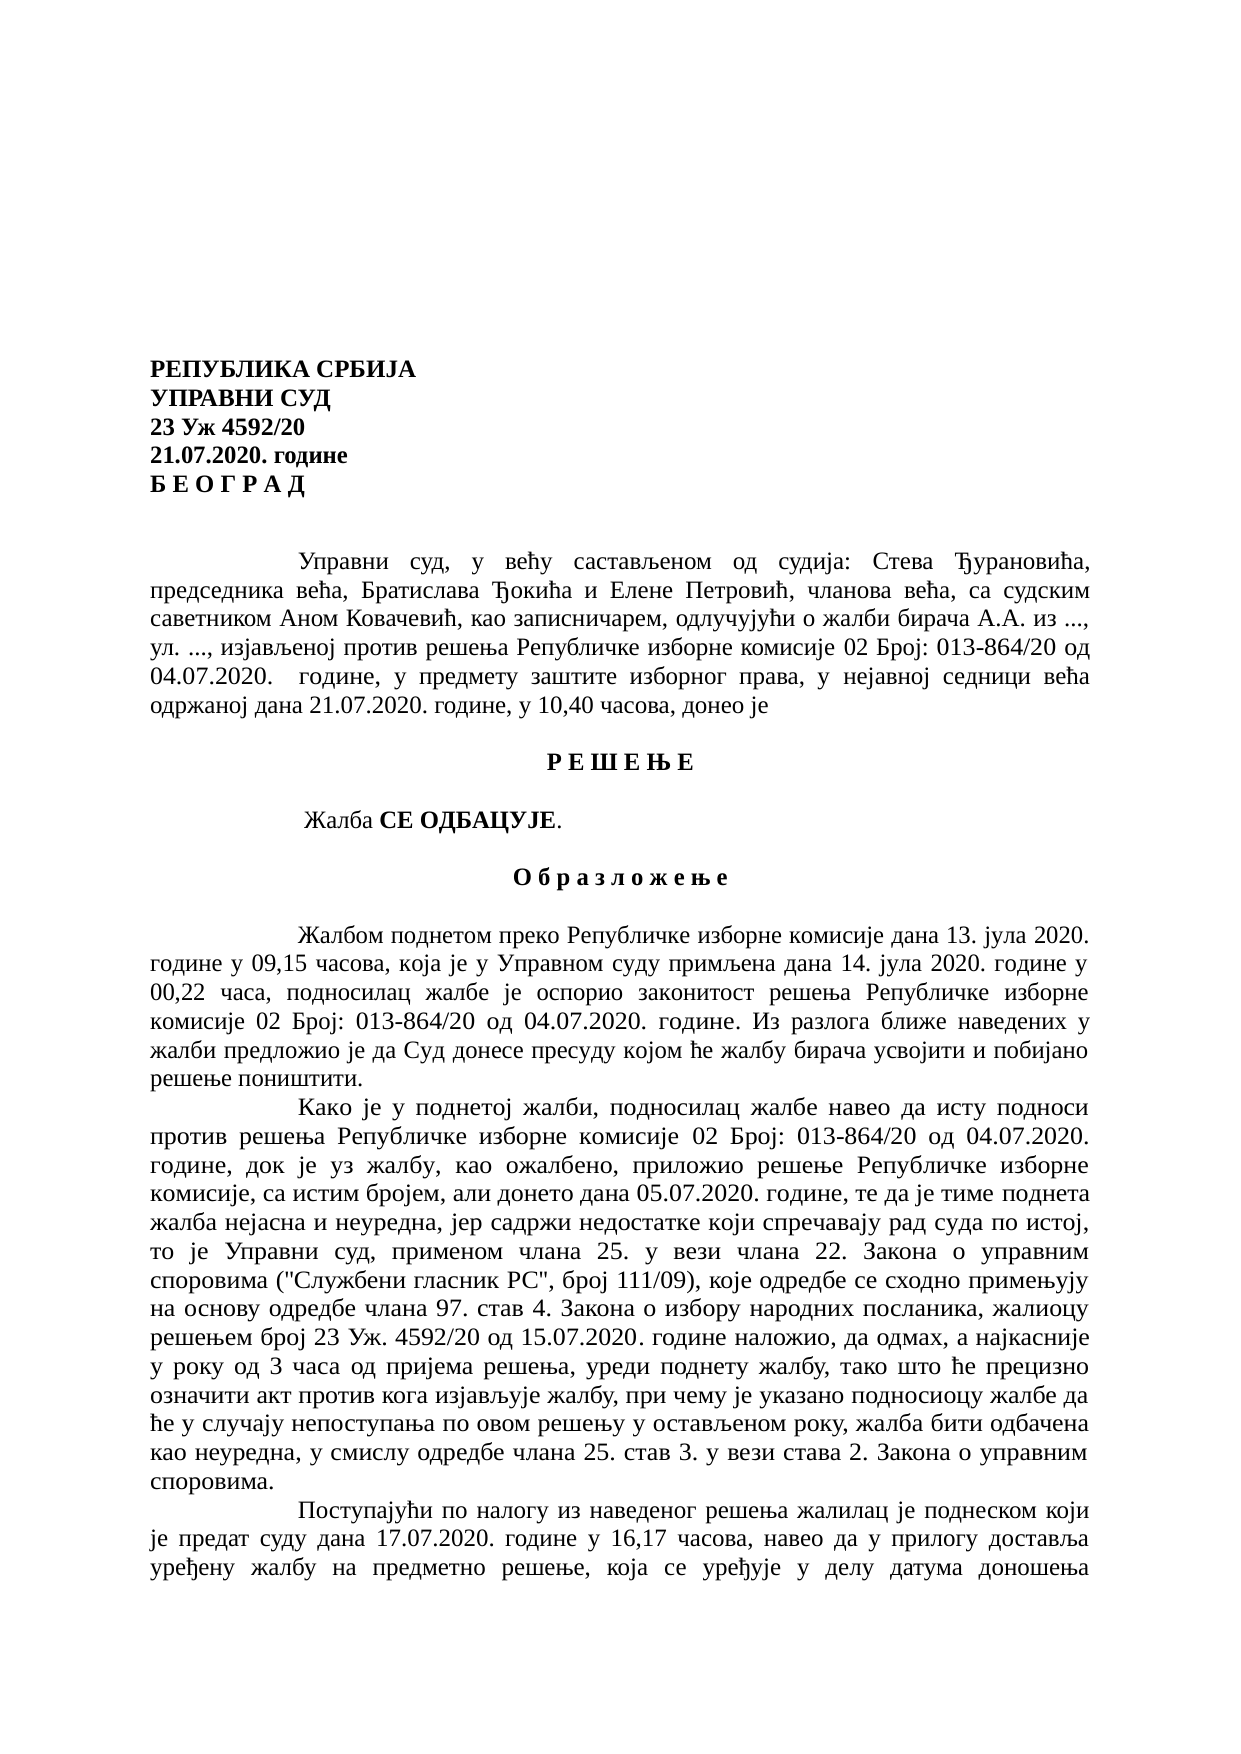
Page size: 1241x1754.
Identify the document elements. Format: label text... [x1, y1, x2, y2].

text Жалбом поднетом преко Републичке изборне комисије дана 13. јула 2020. године у 09,15 часова, која је у Управном суду примљена дана 14. јула 2020. године у 00,22 часа, подносилац жалбе је оспорио законитост решења Републичке изборне комисије 02 Број: 013-864/20 од 04.07.2020. године. Из разлога ближе наведених у жалби предложио је да Суд донесе пресуду којом ће жалбу бирача усвојити и побијано решење поништити. [150, 920, 1090, 1092]
text Како је у поднетој жалби, подносилац жалбе навео да исту подноси против решења Републичке изборне комисије 02 Број: 013-864/20 од 04.07.2020. године, док је уз жалбу, као ожалбено, приложио решење Републичке изборне комисије, са истим бројем, али донето дана 05.07.2020. године, те да је тиме поднета жалба нејасна и неуредна, јер садржи недостатке који спречавају рад суда по истој, то је Управни суд, применом члана 25. у вези члана 22. Закона о управним споровима (''Службени гласник РС'', број 111/09), које одредбе се сходно примењују на основу одредбе члана 97. став 4. Закона о избору народних посланика, жалиоцу решењем број 23 Уж. 4592/20 од 15.07.2020. године наложио, да одмах, а најкасније у року од 3 часа од пријема решења, уреди поднету жалбу, тако што ће прецизно означити акт против кога изјављује жалбу, при чему је указано подносиоцу жалбе да ће у случају непоступања по овом решењу у остављеном року, жалба бити одбачена као неуредна, у смислу одредбе члана 25. став 3. у вези става 2. Закона о управним споровима. [150, 1092, 1090, 1495]
text 23 Уж 4592/20 [150, 412, 1090, 440]
text Жалба СЕ ОДБАЦУЈЕ. [150, 805, 1090, 833]
text РЕПУБЛИКА СРБИЈА [150, 148, 1090, 383]
text Управни суд, у већу састављеном од судија: Стева Ђурановића, председника већа, Братислава Ђокића и Елене Петровић, чланова већа, са судским саветником Аном Ковачевић, као записничарем, одлучујући о жалби бирача A.A. из ..., ул. ..., изјављеној против решења Републичке изборне комисије 02 Број: 013-864/20 од 04.07.2020. године, у предмету заштите изборног права, у нејавној седници већа одржаној дана 21.07.2020. године, у 10,40 часова, донео је [150, 546, 1090, 718]
text УПРАВНИ СУД [150, 383, 1090, 412]
text Р Е Ш Е Њ Е [150, 747, 1090, 776]
text Поступајући по налогу из наведеног решења жалилац је поднеском који је предат суду дана 17.07.2020. године у 16,17 часова, навео да у прилогу доставља уређену жалбу на предметно решење, која се уређује у делу датума доношења [150, 1495, 1090, 1581]
text Б Е О Г Р А Д [150, 469, 1090, 498]
text 21.07.2020. године [150, 440, 1090, 469]
text О б р а з л о ж е њ е [150, 862, 1090, 891]
